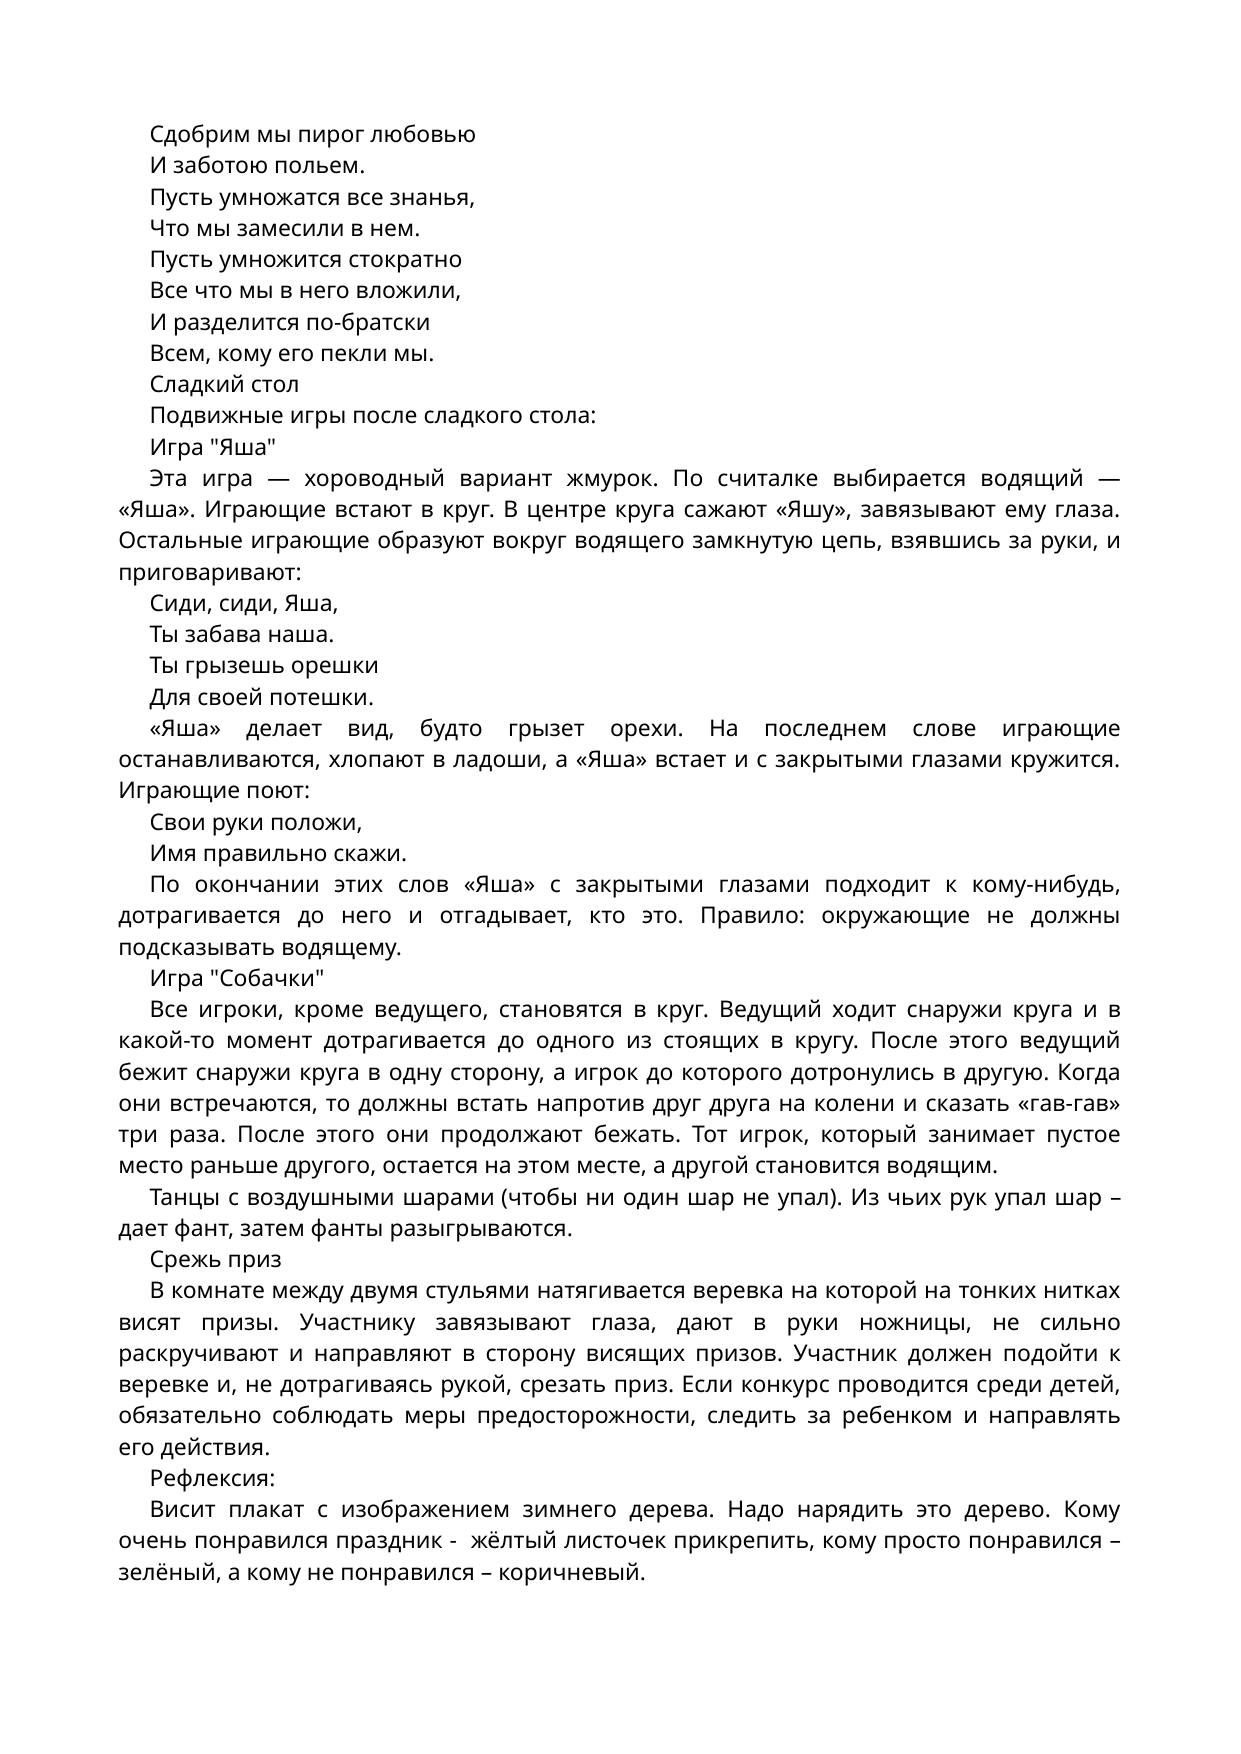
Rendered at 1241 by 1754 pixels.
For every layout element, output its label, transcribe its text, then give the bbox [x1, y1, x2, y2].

text Сдобрим мы пирог любовью [118, 118, 1122, 149]
text Для своей потешки. [118, 681, 1122, 712]
text Срежь приз [118, 1243, 1122, 1274]
text В комнате между двумя стульями натягивается веревка на которой на тонких нитках висят призы. Участнику завязывают глаза, дают в руки ножницы, не сильно раскручивают и направляют в сторону висящих призов. Участник должен подойти к веревке и, не дотрагиваясь рукой, срезать приз. Если конкурс проводится среди детей, обязательно соблюдать меры предосторожности, следить за ребенком и направлять его действия. [118, 1274, 1122, 1462]
text «Яша» делает вид, будто грызет орехи. На последнем слове играющие останавливаются, хлопают в ладоши, а «Яша» встает и с закрытыми глазами кружится. Играющие поют: [118, 712, 1122, 806]
text Танцы с воздушными шарами (чтобы ни один шар не упал). Из чьих рук упал шар – дает фант, затем фанты разыгрываются. [118, 1181, 1122, 1243]
text Всем, кому его пекли мы. [118, 337, 1122, 368]
text Имя правильно скажи. [118, 837, 1122, 868]
text Игра "Яша" [118, 431, 1122, 462]
text Пусть умножится стократно [118, 243, 1122, 274]
text Свои руки положи, [118, 806, 1122, 837]
text Подвижные игры после сладкого стола: [118, 399, 1122, 431]
text По окончании этих слов «Яша» с закрытыми глазами подходит к кому-нибудь, дотрагивается до него и отгадывает, кто это. Правило: окружающие не должны подсказывать водящему. [118, 868, 1122, 962]
text Сладкий стол [118, 368, 1122, 399]
text Ты забава наша. [118, 618, 1122, 649]
text Сиди, сиди, Яша, [118, 587, 1122, 618]
text Висит плакат с изображением зимнего дерева. Надо нарядить это дерево. Кому очень понравился праздник - жёлтый листочек прикрепить, кому просто понравился – зелёный, а кому не понравился – коричневый. [118, 1493, 1122, 1587]
text Ты грызешь орешки [118, 649, 1122, 681]
text Все игроки, кроме ведущего, становятся в круг. Ведущий ходит снаружи круга и в какой-то момент дотрагивается до одного из стоящих в кругу. После этого ведущий бежит снаружи круга в одну сторону, а игрок до которого дотронулись в другую. Когда они встречаются, то должны встать напротив друг друга на колени и сказать «гав-гав» три раза. После этого они продолжают бежать. Тот игрок, который занимает пустое место раньше другого, остается на этом месте, а другой становится водящим. [118, 993, 1122, 1181]
text Рефлексия: [118, 1462, 1122, 1493]
text Пусть умножатся все знанья, [118, 181, 1122, 212]
text И разделится по-братски [118, 306, 1122, 337]
text Что мы замесили в нем. [118, 212, 1122, 243]
text Игра "Собачки" [118, 962, 1122, 993]
text Все что мы в него вложили, [118, 274, 1122, 306]
text Эта игра — хороводный вариант жмурок. По считалке выбирается водящий — «Яша». Играющие встают в круг. В центре круга сажают «Яшу», завязывают ему глаза. Остальные играющие образуют вокруг водящего замкнутую цепь, взявшись за руки, и приговаривают: [118, 462, 1122, 587]
text И заботою польем. [118, 149, 1122, 181]
